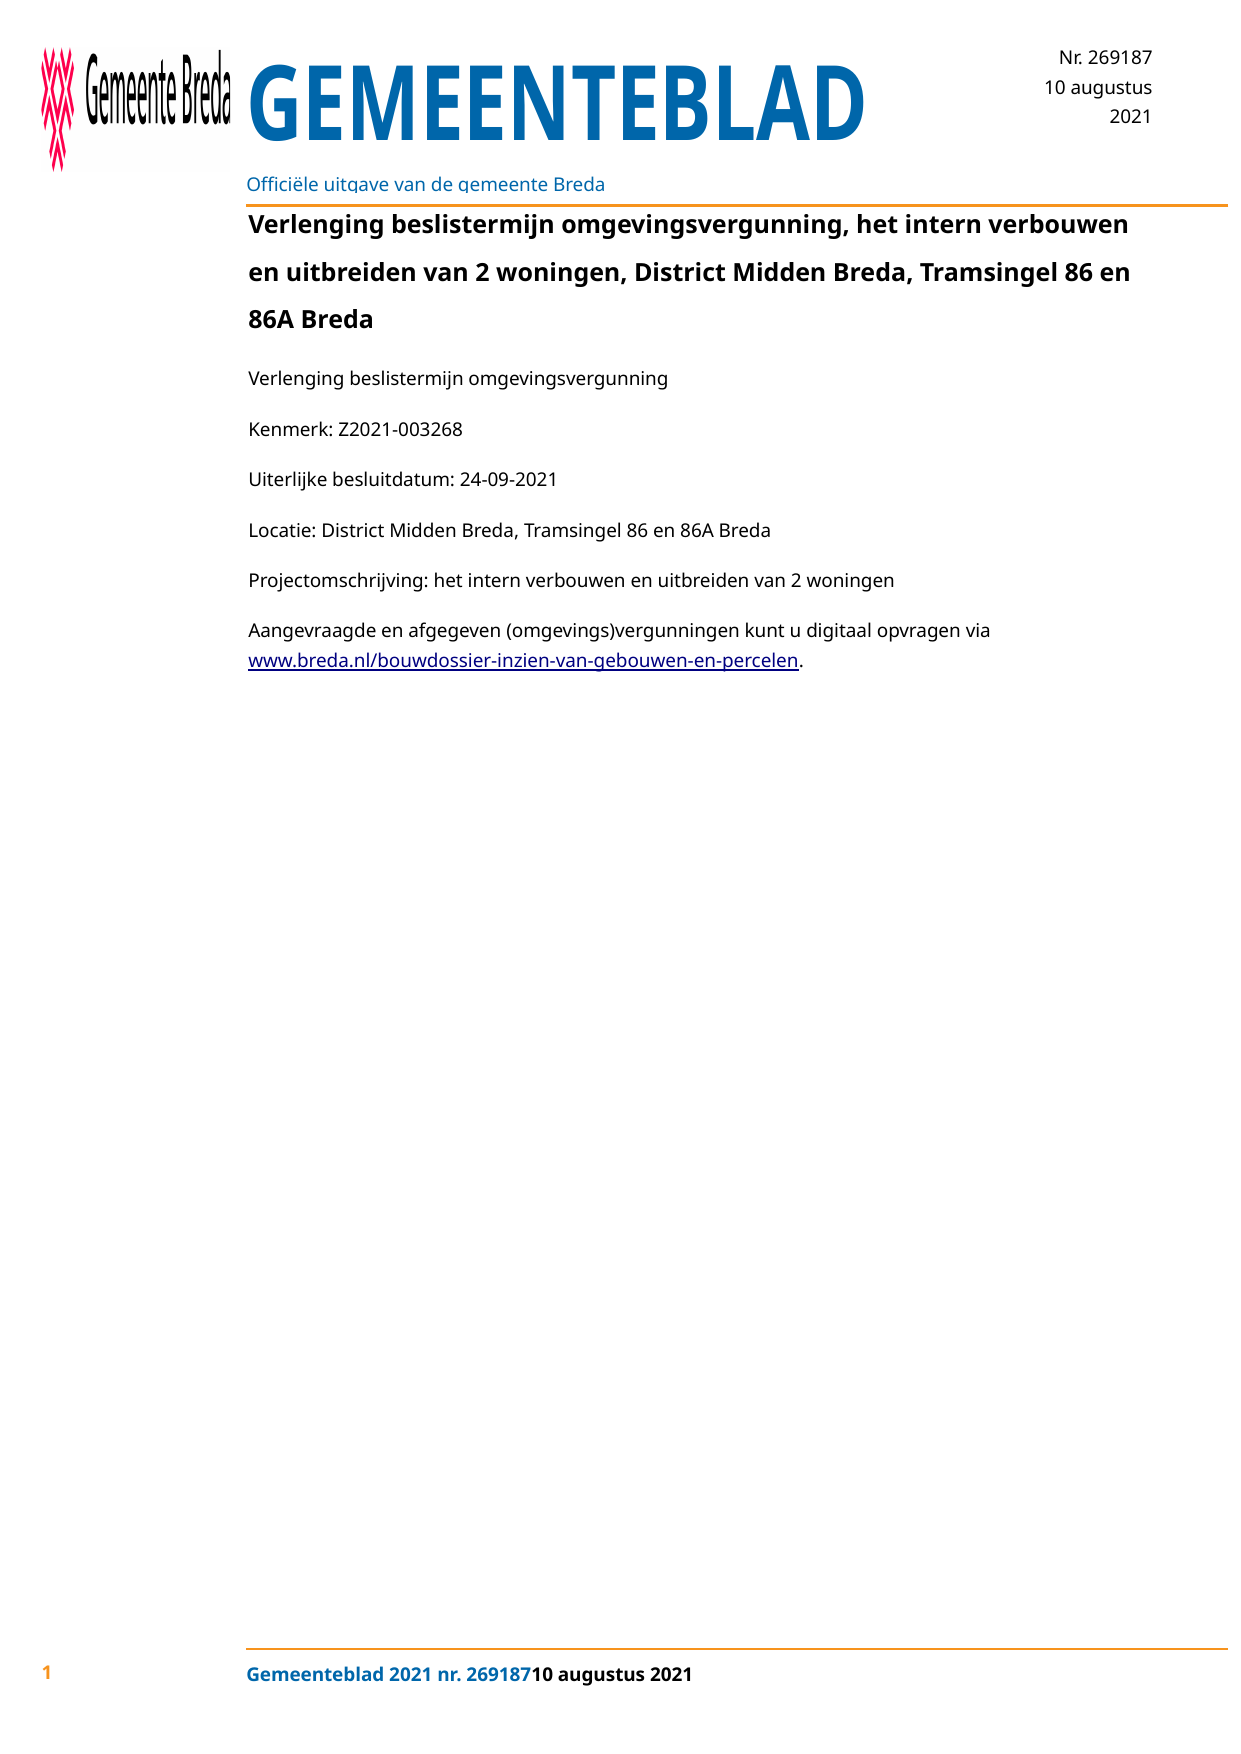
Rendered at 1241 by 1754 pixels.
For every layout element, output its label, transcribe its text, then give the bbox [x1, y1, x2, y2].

text Aangevraagde en afgegeven (omgevings)vergunningen kunt u digitaal opvragen via www.breda.nl/bouwdossier-inzien-van-gebouwen-en-percelen. [248, 618, 1152, 673]
text Kenmerk: Z2021-003268 [248, 416, 1152, 442]
text Projectomschrijving: het intern verbouwen en uitbreiden van 2 woningen [248, 567, 1152, 593]
text Verlenging beslistermijn omgevingsvergunning [248, 366, 1152, 391]
text Uiterlijke besluitdatum: 24-09-2021 [248, 466, 1152, 492]
picture [41, 47, 231, 172]
text Locatie: District Midden Breda, Tramsingel 86 en 86A Breda [248, 517, 1152, 542]
text Verlenging beslistermijn omgevingsvergunning, het intern verbouwen en uitbreiden van 2 woningen, District Midden Breda, Tramsingel 86 en 86A Breda [248, 207, 1152, 336]
